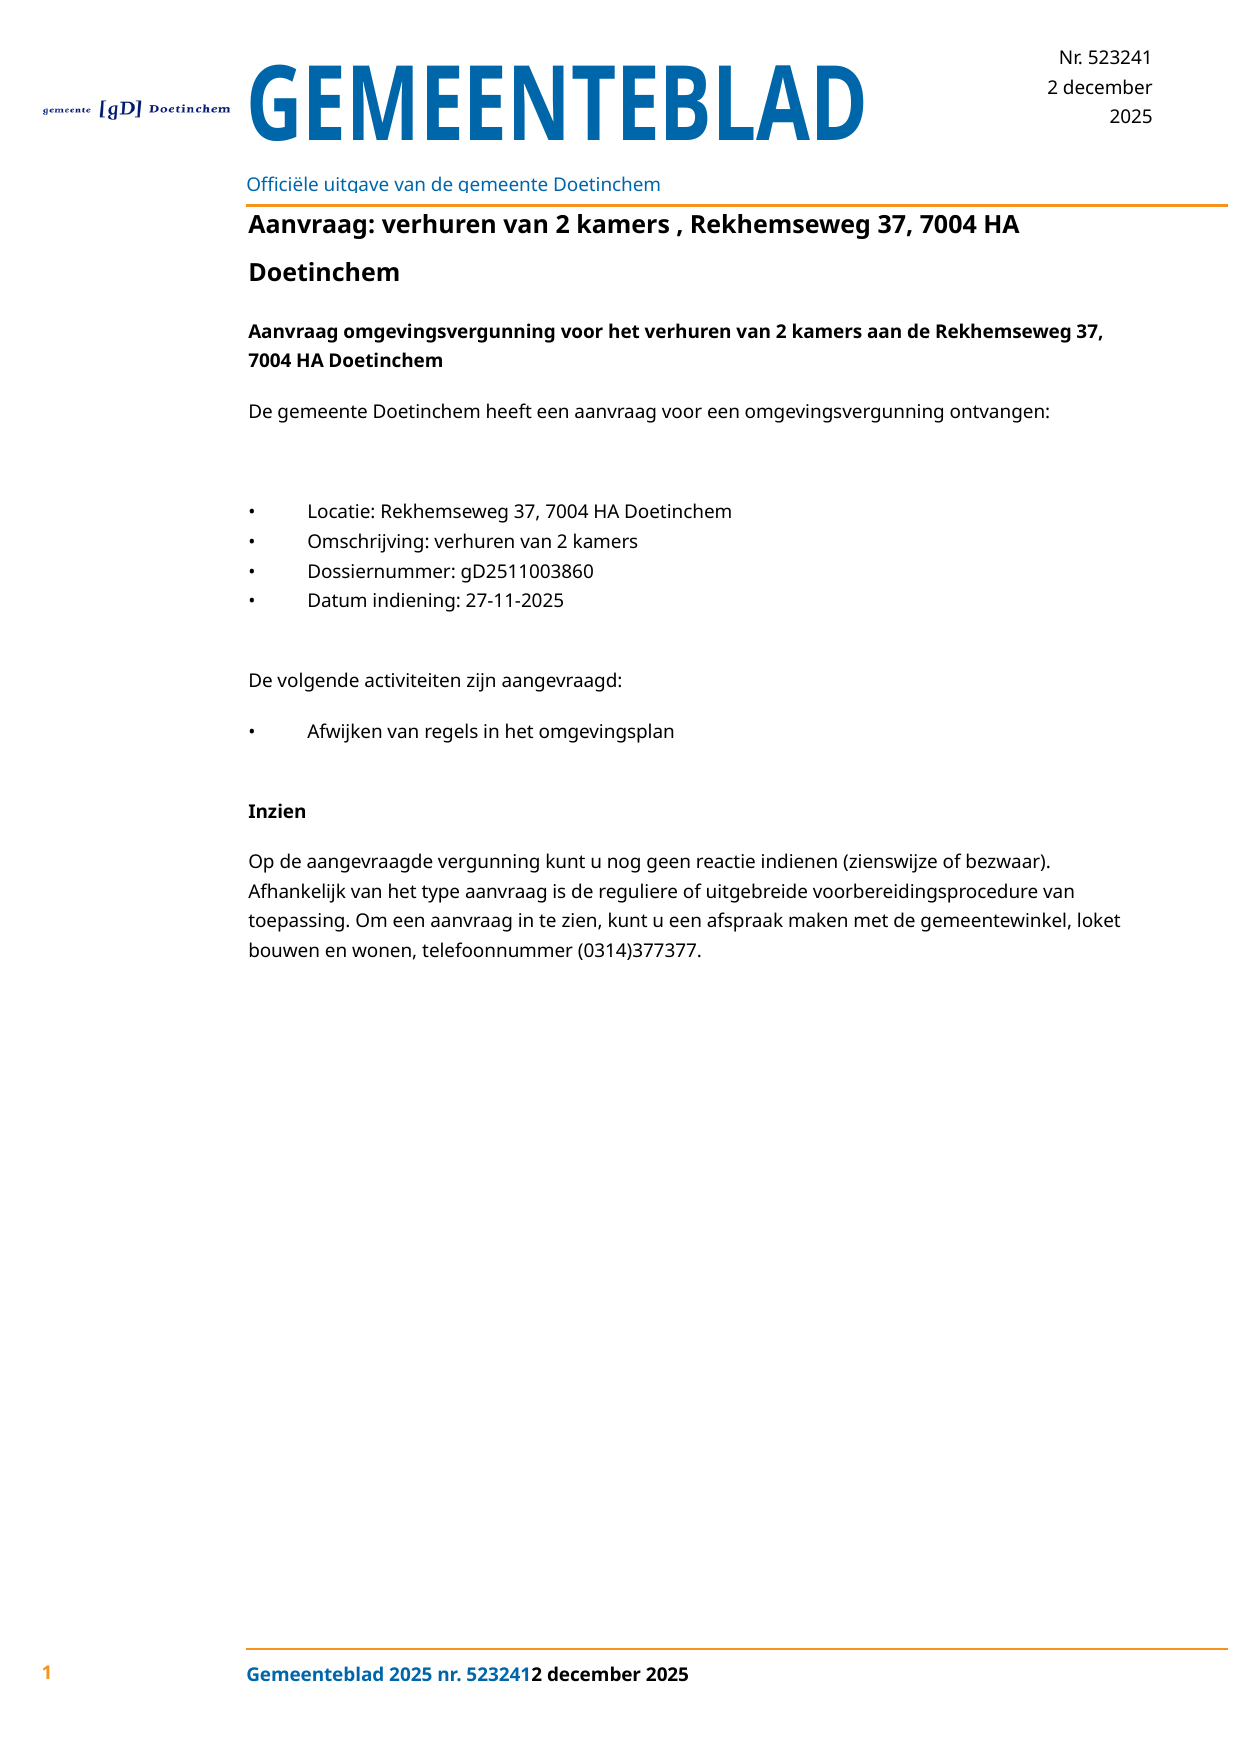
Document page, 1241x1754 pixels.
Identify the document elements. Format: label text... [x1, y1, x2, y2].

text De gemeente Doetinchem heeft een aanvraag voor een omgevingsvergunning ontvangen: [248, 398, 1152, 424]
picture [41, 47, 231, 172]
text De volgende activiteiten zijn aangevraagd: [248, 667, 1152, 693]
list Dossiernummer: gD2511003860 [248, 558, 1152, 584]
text Op de aangevraagde vergunning kunt u nog geen reactie indienen (zienswijze of bezwaar). Afhankelijk van het type aanvraag is de reguliere of uitgebreide voorbereidingsprocedure van toepassing. Om een aanvraag in te zien, kunt u een afspraak maken met de gemeentewinkel, loket bouwen en wonen, telefoonnummer (0314)377377. [248, 848, 1152, 963]
text Aanvraag omgevingsvergunning voor het verhuren van 2 kamers aan de Rekhemseweg 37, 7004 HA Doetinchem [248, 318, 1152, 373]
text Inzien [248, 798, 1152, 824]
list Datum indiening: 27-11-2025 [248, 587, 1152, 613]
list Locatie: Rekhemseweg 37, 7004 HA Doetinchem [248, 499, 1152, 524]
list Afwijken van regels in het omgevingsplan [248, 718, 1152, 744]
list Omschrijving: verhuren van 2 kamers [248, 528, 1152, 554]
text Aanvraag: verhuren van 2 kamers , Rekhemseweg 37, 7004 HA Doetinchem [248, 207, 1152, 288]
